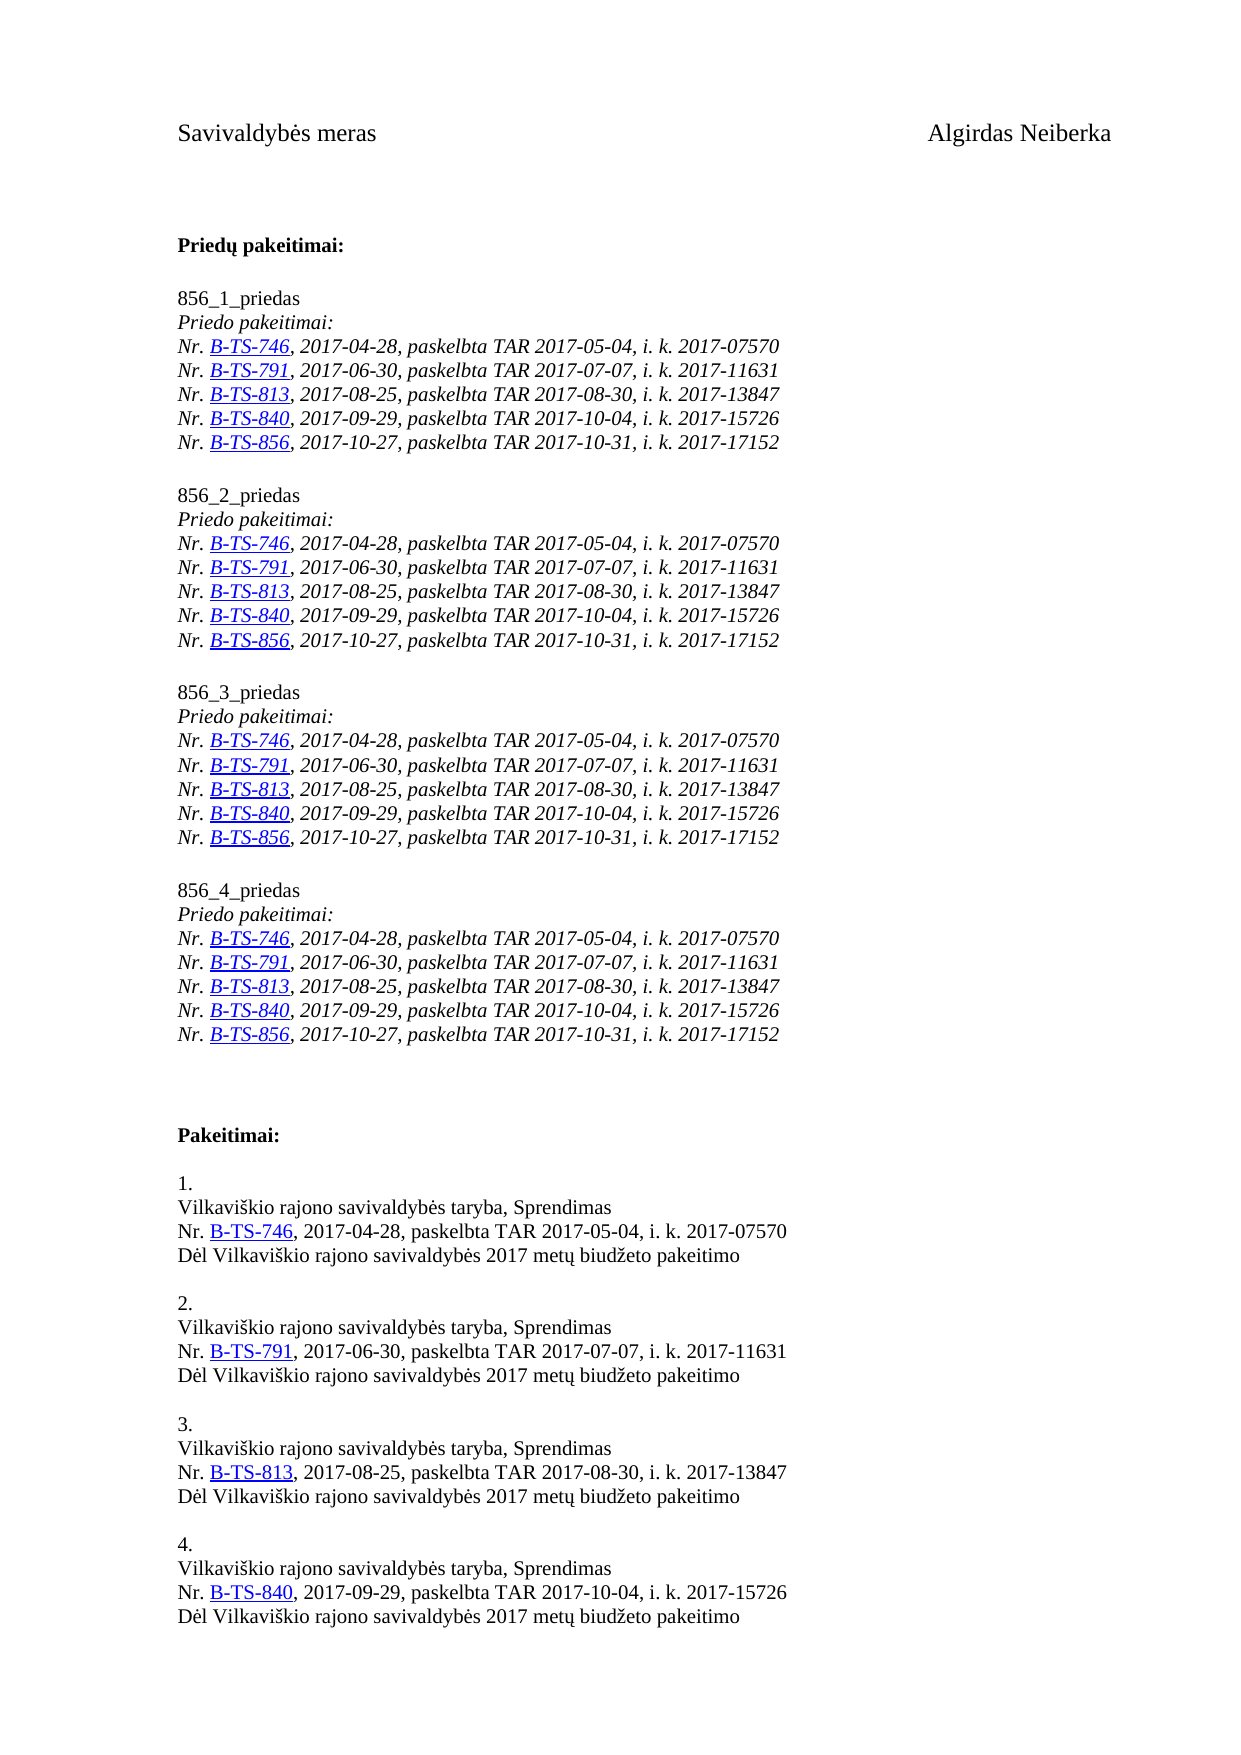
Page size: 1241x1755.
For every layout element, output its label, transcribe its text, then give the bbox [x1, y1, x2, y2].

text Nr. B-TS-791, 2017-06-30, paskelbta TAR 2017-07-07, i. k. 2017-11631 [177, 555, 1181, 579]
text 2. [177, 1291, 1181, 1315]
text Nr. B-TS-840, 2017-09-29, paskelbta TAR 2017-10-04, i. k. 2017-15726 [177, 1580, 1181, 1604]
text Vilkaviškio rajono savivaldybės taryba, Sprendimas [177, 1195, 1181, 1219]
text Vilkaviškio rajono savivaldybės taryba, Sprendimas [177, 1556, 1181, 1580]
text Dėl Vilkaviškio rajono savivaldybės 2017 metų biudžeto pakeitimo [177, 1363, 1181, 1387]
text 856_1_priedas [177, 286, 1181, 310]
text Nr. B-TS-746, 2017-04-28, paskelbta TAR 2017-05-04, i. k. 2017-07570 [177, 1219, 1181, 1243]
text Pakeitimai: [177, 1123, 1181, 1147]
text Vilkaviškio rajono savivaldybės taryba, Sprendimas [177, 1436, 1181, 1460]
text Nr. B-TS-813, 2017-08-25, paskelbta TAR 2017-08-30, i. k. 2017-13847 [177, 382, 1181, 406]
text Nr. B-TS-746, 2017-04-28, paskelbta TAR 2017-05-04, i. k. 2017-07570 [177, 926, 1181, 950]
text Dėl Vilkaviškio rajono savivaldybės 2017 metų biudžeto pakeitimo [177, 1484, 1181, 1508]
text Priedo pakeitimai: [177, 507, 1181, 531]
text Nr. B-TS-840, 2017-09-29, paskelbta TAR 2017-10-04, i. k. 2017-15726 [177, 406, 1181, 430]
text 3. [177, 1412, 1181, 1436]
text Nr. B-TS-856, 2017-10-27, paskelbta TAR 2017-10-31, i. k. 2017-17152 [177, 430, 1181, 454]
text Nr. B-TS-840, 2017-09-29, paskelbta TAR 2017-10-04, i. k. 2017-15726 [177, 801, 1181, 825]
text Vilkaviškio rajono savivaldybės taryba, Sprendimas [177, 1315, 1181, 1339]
text Nr. B-TS-813, 2017-08-25, paskelbta TAR 2017-08-30, i. k. 2017-13847 [177, 579, 1181, 603]
text Nr. B-TS-840, 2017-09-29, paskelbta TAR 2017-10-04, i. k. 2017-15726 [177, 603, 1181, 627]
text 4. [177, 1532, 1181, 1556]
text Nr. B-TS-746, 2017-04-28, paskelbta TAR 2017-05-04, i. k. 2017-07570 [177, 334, 1181, 358]
text Dėl Vilkaviškio rajono savivaldybės 2017 metų biudžeto pakeitimo [177, 1243, 1181, 1267]
text 856_4_priedas [177, 877, 1181, 902]
text Savivaldybės meras Algirdas Neiberka [177, 118, 1181, 147]
text Priedo pakeitimai: [177, 704, 1181, 728]
text Nr. B-TS-813, 2017-08-25, paskelbta TAR 2017-08-30, i. k. 2017-13847 [177, 1460, 1181, 1484]
text Nr. B-TS-791, 2017-06-30, paskelbta TAR 2017-07-07, i. k. 2017-11631 [177, 1339, 1181, 1363]
text Nr. B-TS-746, 2017-04-28, paskelbta TAR 2017-05-04, i. k. 2017-07570 [177, 531, 1181, 555]
text Nr. B-TS-791, 2017-06-30, paskelbta TAR 2017-07-07, i. k. 2017-11631 [177, 950, 1181, 974]
text Priedo pakeitimai: [177, 902, 1181, 926]
text 1. [177, 1171, 1181, 1195]
text Nr. B-TS-840, 2017-09-29, paskelbta TAR 2017-10-04, i. k. 2017-15726 [177, 998, 1181, 1022]
text Nr. B-TS-856, 2017-10-27, paskelbta TAR 2017-10-31, i. k. 2017-17152 [177, 825, 1181, 849]
text Nr. B-TS-791, 2017-06-30, paskelbta TAR 2017-07-07, i. k. 2017-11631 [177, 752, 1181, 777]
text 856_3_priedas [177, 680, 1181, 704]
text Nr. B-TS-746, 2017-04-28, paskelbta TAR 2017-05-04, i. k. 2017-07570 [177, 728, 1181, 752]
text Dėl Vilkaviškio rajono savivaldybės 2017 metų biudžeto pakeitimo [177, 1604, 1181, 1628]
text Nr. B-TS-856, 2017-10-27, paskelbta TAR 2017-10-31, i. k. 2017-17152 [177, 627, 1181, 652]
text Nr. B-TS-813, 2017-08-25, paskelbta TAR 2017-08-30, i. k. 2017-13847 [177, 974, 1181, 998]
text Nr. B-TS-791, 2017-06-30, paskelbta TAR 2017-07-07, i. k. 2017-11631 [177, 358, 1181, 382]
text Nr. B-TS-856, 2017-10-27, paskelbta TAR 2017-10-31, i. k. 2017-17152 [177, 1022, 1181, 1046]
text 856_2_priedas [177, 483, 1181, 507]
text Priedo pakeitimai: [177, 310, 1181, 334]
text Nr. B-TS-813, 2017-08-25, paskelbta TAR 2017-08-30, i. k. 2017-13847 [177, 777, 1181, 801]
text Priedų pakeitimai: [177, 233, 1181, 257]
